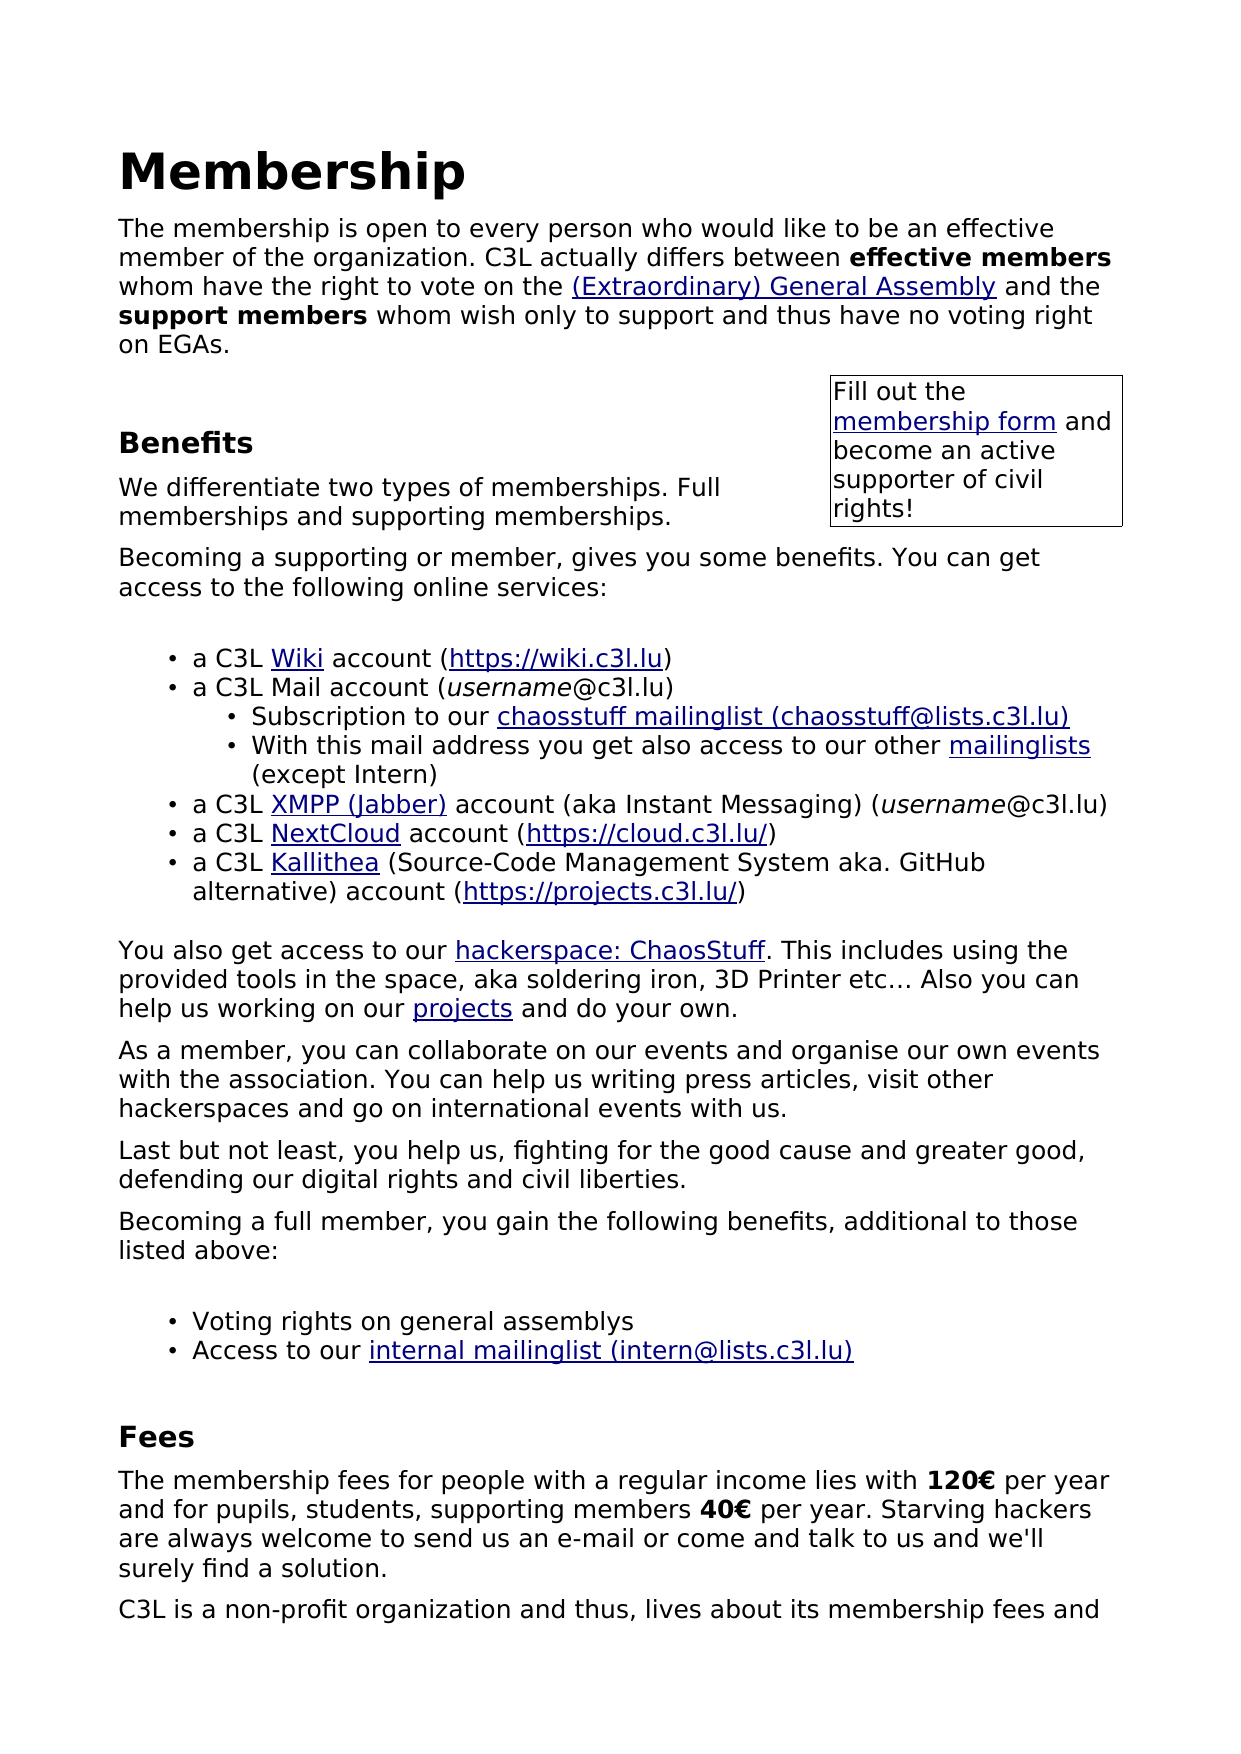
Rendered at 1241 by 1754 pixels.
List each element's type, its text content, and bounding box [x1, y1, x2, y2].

list Voting rights on general assemblys [177, 1307, 1122, 1336]
subtitle Membership [118, 143, 1122, 201]
list With this mail address you get also access to our other mailinglists (except Intern) [236, 731, 1122, 790]
text C3L is a non-profit or­ga­ni­za­tion and thus, lives about its membership fees and [118, 1596, 1122, 1625]
list a C3L XMPP (Jabber) account (aka Instant Messaging) (username@c3l.lu) [177, 790, 1122, 819]
text We differentiate two types of memberships. Full memberships and supporting memberships. [118, 473, 1122, 531]
list a C3L Wiki account (https://wiki.c3l.lu) [177, 644, 1122, 673]
text You also get access to our hackerspace: ChaosStuff. This includes using the provided tools in the space, aka soldering iron, 3D Printer etc… Also you can help us working on our projects and do your own. [118, 936, 1122, 1023]
list Access to our internal mailinglist (intern@lists.c3l.lu) [177, 1336, 1122, 1365]
table_header Fill out the membership form and become an active supporter of civil rights! [831, 376, 1122, 526]
text As a member, you can collaborate on our events and organise our own events with the association. You can help us writing press articles, visit other hackerspaces and go on international events with us. [118, 1036, 1122, 1123]
subtitle Benefits [118, 426, 821, 460]
text The membership fees for people with a regular income lies with 120€ per year and for pupils, students, supporting members 40€ per year. Starving hackers are always welcome to send us an e-mail or come and talk to us and we'll surely find a solution. [118, 1466, 1122, 1583]
list a C3L NextCloud account (https://cloud.c3l.lu/) [177, 819, 1122, 848]
text Becoming a full member, you gain the following benefits, additional to those listed above: [118, 1207, 1122, 1265]
text Last but not least, you help us, fighting for the good cause and greater good, defending our digital rights and civil liberties. [118, 1136, 1122, 1194]
list a C3L Mail account (username@c3l.lu) [177, 673, 1122, 702]
text The membership is open to every person who would like to be an effective member of the organization. C3L actually differs between effective members whom have the right to vote on the (Extraordinary) General Assembly and the support members whom wish only to support and thus have no voting right on EGAs. [118, 214, 1122, 360]
list a C3L Kallithea (Source-Code Management System aka. GitHub alternative) account (https://projects.c3l.lu/) [177, 848, 1122, 906]
subtitle Fees [118, 1420, 1122, 1454]
text Becoming a supporting or member, gives you some benefits. You can get access to the following online services: [118, 544, 1122, 602]
list Subscription to our chaosstuff mailinglist (chaosstuff@lists.c3l.lu) [236, 702, 1122, 731]
